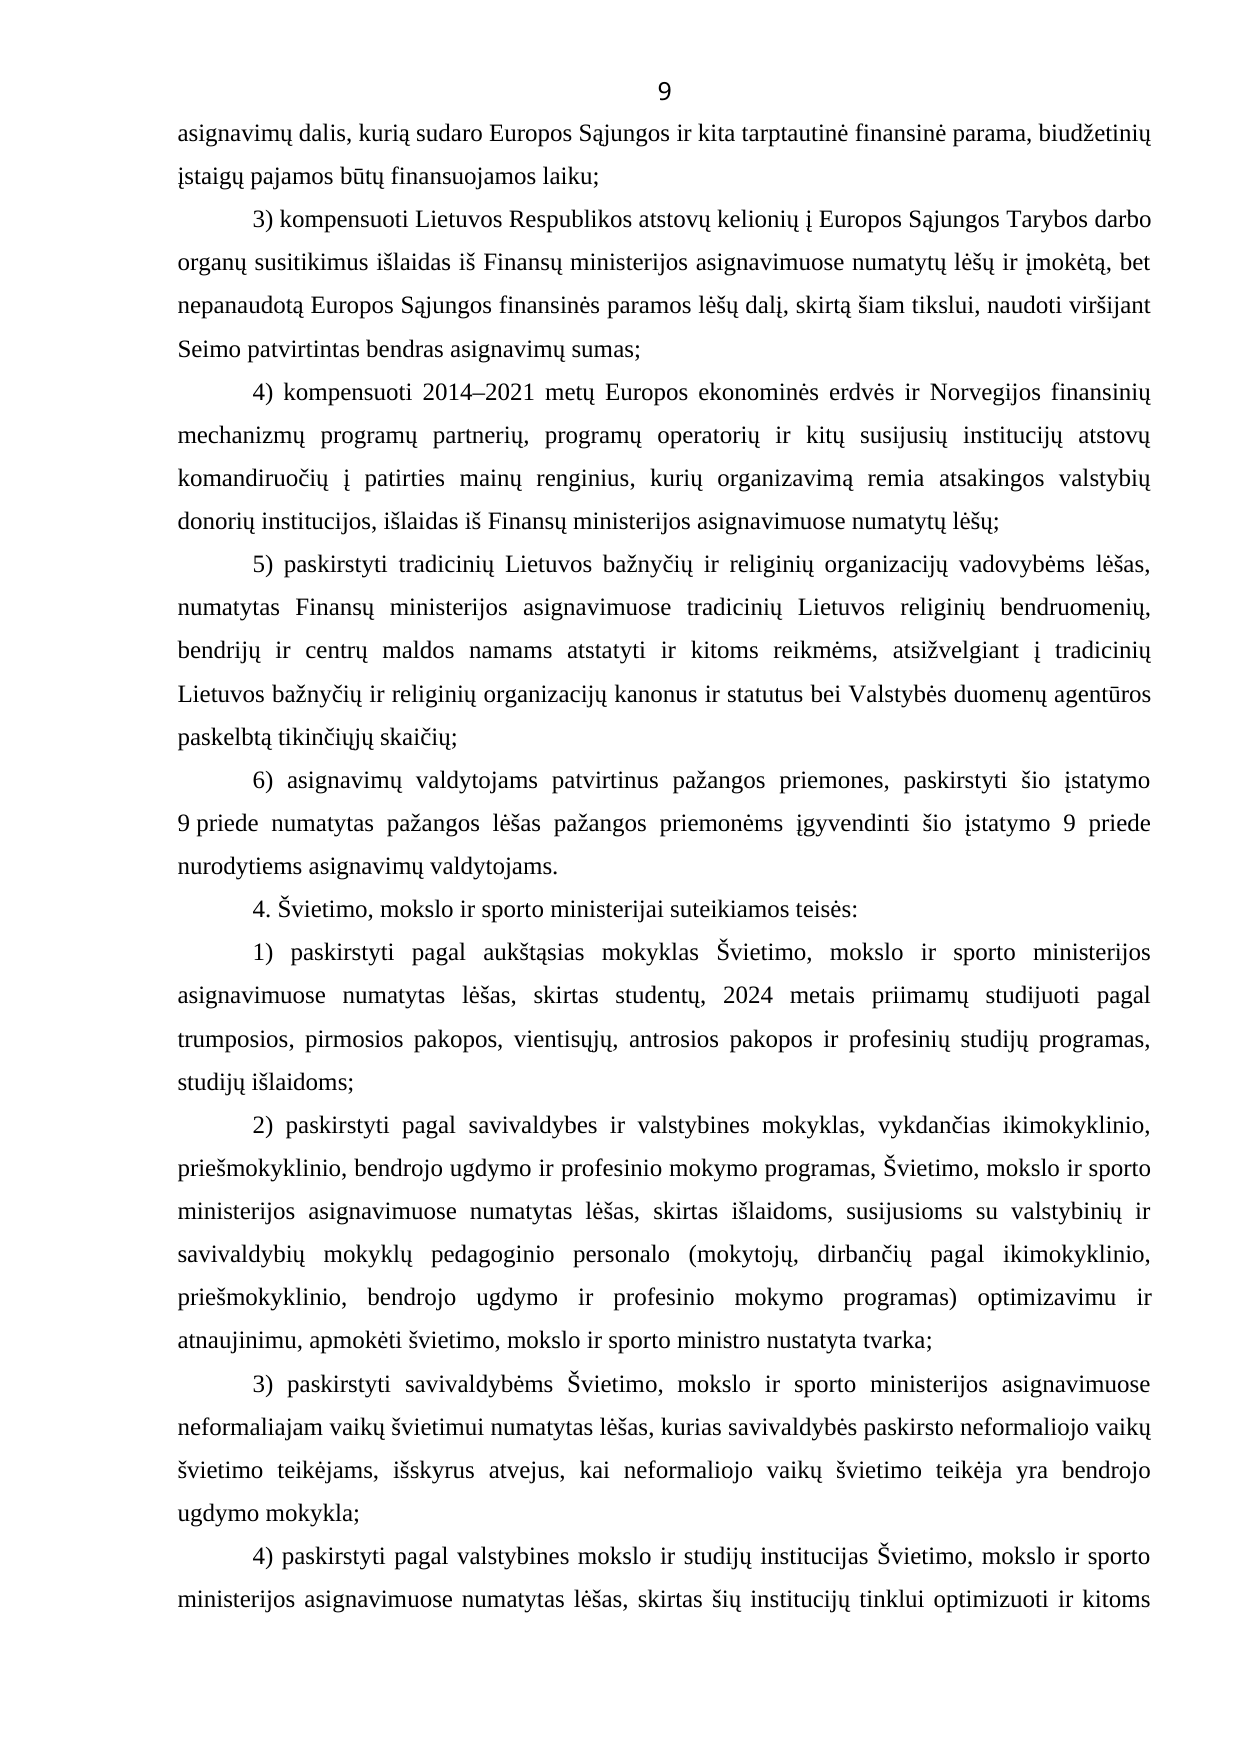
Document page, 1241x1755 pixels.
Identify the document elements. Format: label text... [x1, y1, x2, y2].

text 1) paskirstyti pagal aukštąsias mokyklas Švietimo, mokslo ir sporto ministerijos asignavimuose numatytas lėšas, skirtas studentų, 2024 metais priimamų studijuoti pagal trumposios, pirmosios pakopos, vientisųjų, antrosios pakopos ir profesinių studijų programas, studijų išlaidoms; [177, 937, 1152, 1096]
text 6) asignavimų valdytojams patvirtinus pažangos priemones, paskirstyti šio įstatymo 9 priede numatytas pažangos lėšas pažangos priemonėms įgyvendinti šio įstatymo 9 priede nurodytiems asignavimų valdytojams. [177, 765, 1152, 880]
text 4. Švietimo, mokslo ir sporto ministerijai suteikiamos teisės: [177, 894, 1152, 923]
text 5) paskirstyti tradicinių Lietuvos bažnyčių ir religinių organizacijų vadovybėms lėšas, numatytas Finansų ministerijos asignavimuose tradicinių Lietuvos religinių bendruomenių, bendrijų ir centrų maldos namams atstatyti ir kitoms reikmėms, atsižvelgiant į tradicinių Lietuvos bažnyčių ir religinių organizacijų kanonus ir statutus bei Valstybės duomenų agentūros paskelbtą tikinčiųjų skaičių; [177, 549, 1152, 751]
text 4) paskirstyti pagal valstybines mokslo ir studijų institucijas Švietimo, mokslo ir sporto ministerijos asignavimuose numatytas lėšas, skirtas šių institucijų tinklui optimizuoti ir kitoms [177, 1541, 1152, 1613]
text 4) kompensuoti 2014–2021 metų Europos ekonominės erdvės ir Norvegijos finansinių mechanizmų programų partnerių, programų operatorių ir kitų susijusių institucijų atstovų komandiruočių į patirties mainų renginius, kurių organizavimą remia atsakingos valstybių donorių institucijos, išlaidas iš Finansų ministerijos asignavimuose numatytų lėšų; [177, 377, 1152, 535]
text 2) paskirstyti pagal savivaldybes ir valstybines mokyklas, vykdančias ikimokyklinio, priešmokyklinio, bendrojo ugdymo ir profesinio mokymo programas, Švietimo, mokslo ir sporto ministerijos asignavimuose numatytas lėšas, skirtas išlaidoms, susijusioms su valstybinių ir savivaldybių mokyklų pedagoginio personalo (mokytojų, dirbančių pagal ikimokyklinio, priešmokyklinio, bendrojo ugdymo ir profesinio mokymo programas) optimizavimu ir atnaujinimu, apmokėti švietimo, mokslo ir sporto ministro nustatyta tvarka; [177, 1110, 1152, 1354]
text 3) kompensuoti Lietuvos Respublikos atstovų kelionių į Europos Sąjungos Tarybos darbo organų susitikimus išlaidas iš Finansų ministerijos asignavimuose numatytų lėšų ir įmokėtą, bet nepanaudotą Europos Sąjungos finansinės paramos lėšų dalį, skirtą šiam tikslui, naudoti viršijant Seimo patvirtintas bendras asignavimų sumas; [177, 204, 1152, 362]
text 3) paskirstyti savivaldybėms Švietimo, mokslo ir sporto ministerijos asignavimuose neformaliajam vaikų švietimui numatytas lėšas, kurias savivaldybės paskirsto neformaliojo vaikų švietimo teikėjams, išskyrus atvejus, kai neformaliojo vaikų švietimo teikėja yra bendrojo ugdymo mokykla; [177, 1369, 1152, 1527]
text asignavimų dalis, kurią sudaro Europos Sąjungos ir kita tarptautinė finansinė parama, biudžetinių įstaigų pajamos būtų finansuojamos laiku; [177, 118, 1152, 190]
